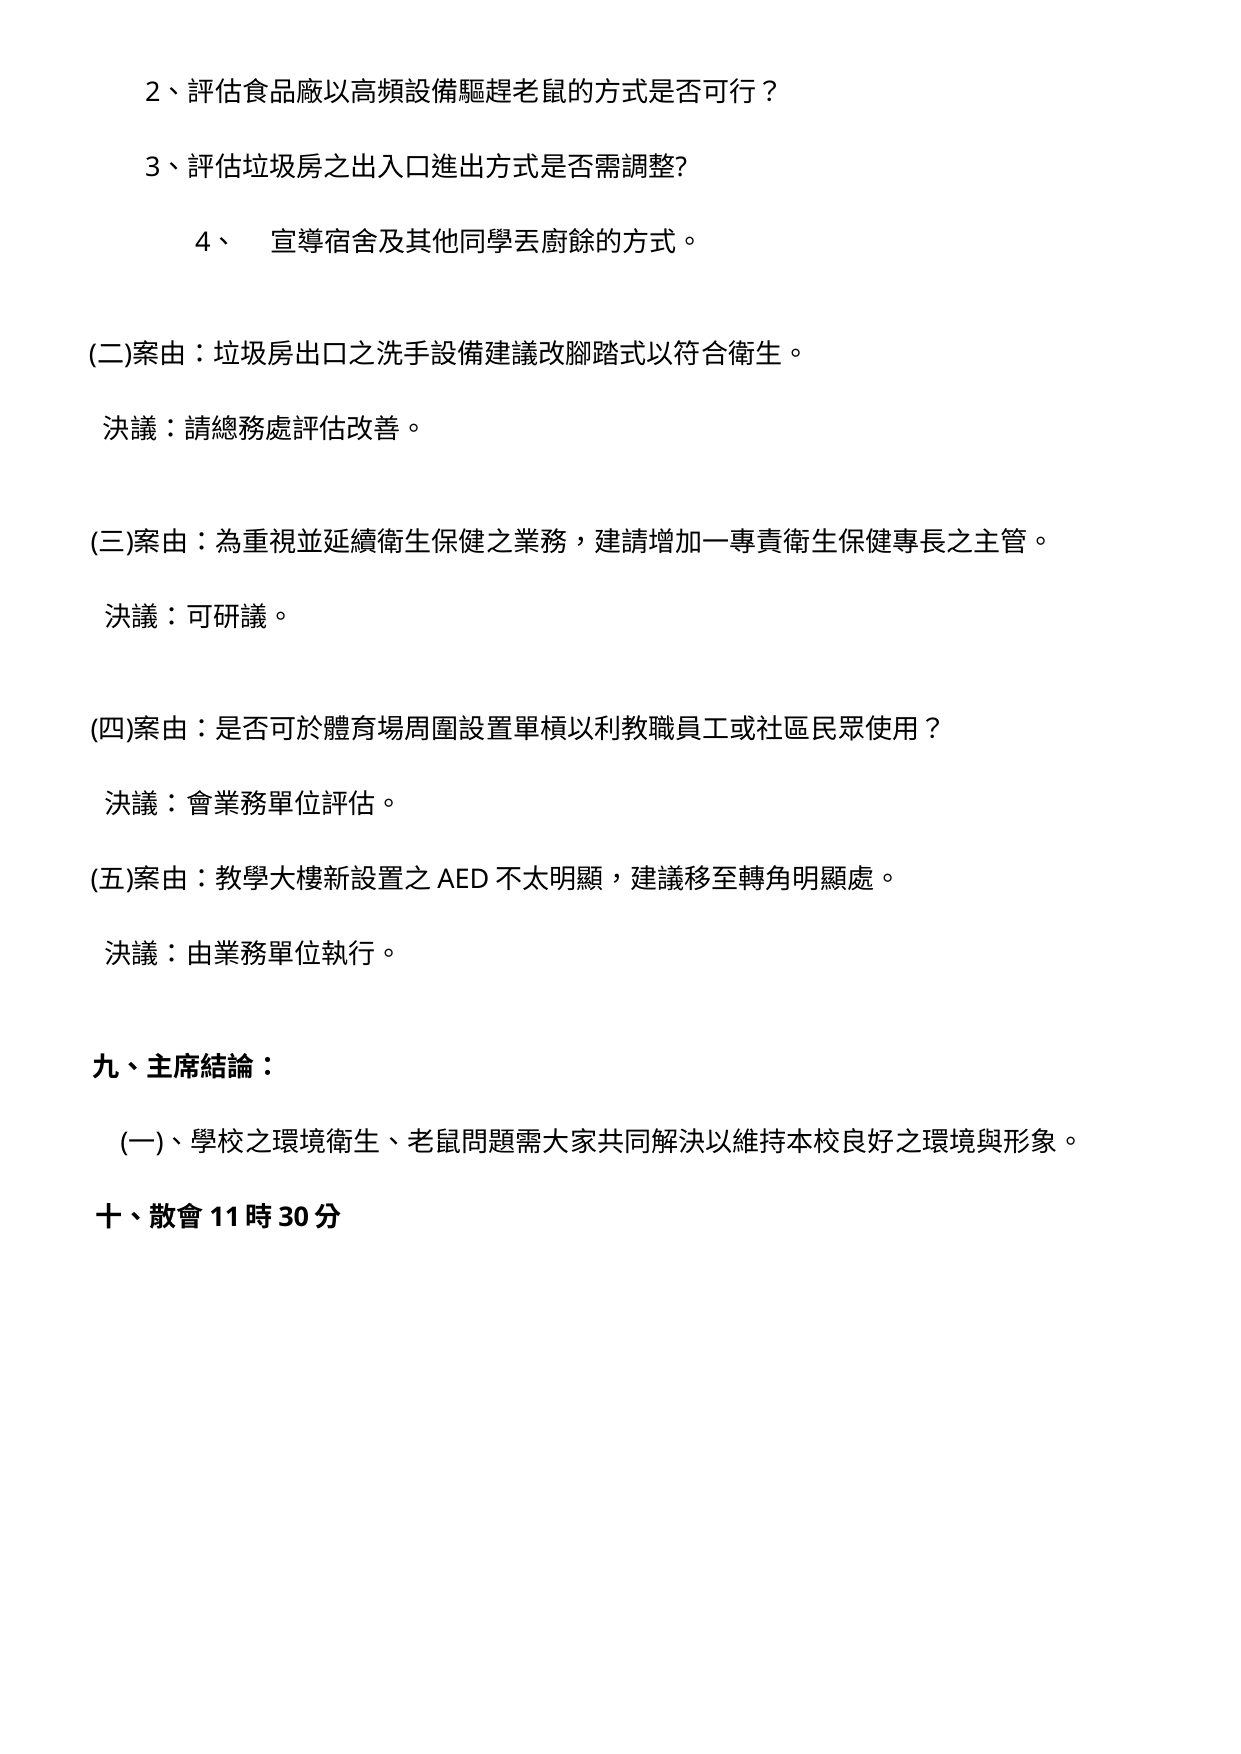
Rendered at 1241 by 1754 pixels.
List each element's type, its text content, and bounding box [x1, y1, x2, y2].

text 十、散會 11時30分 [95, 1177, 1152, 1252]
text 決議：由業務單位執行。 [90, 914, 1152, 989]
text (四)案由：是否可於體育場周圍設置單槓以利教職員工或社區民眾使用？ [90, 689, 1152, 764]
text 決議：請總務處評估改善。 [89, 389, 1152, 464]
text (五)案由：教學大樓新設置之AED不太明顯，建議移至轉角明顯處。 [90, 839, 1152, 914]
text 3、評估垃圾房之出入口進出方式是否需調整? [89, 127, 1152, 202]
list 宣導宿舍及其他同學丟廚餘的方式。 [195, 202, 1152, 277]
text 九、主席結論： [92, 1027, 1152, 1102]
text 決議：可研議。 [90, 577, 1152, 652]
text (一)、學校之環境衛生、老鼠問題需大家共同解決以維持本校良好之環境與形象。 [92, 1102, 1152, 1177]
text (三)案由：為重視並延續衛生保健之業務，建請增加一專責衛生保健專長之主管。 [90, 502, 1152, 577]
text 決議：會業務單位評估。 [90, 764, 1152, 839]
text 2、評估食品廠以高頻設備驅趕老鼠的方式是否可行？ [89, 52, 1152, 127]
text (二)案由：垃圾房出口之洗手設備建議改腳踏式以符合衛生。 [89, 314, 1152, 389]
